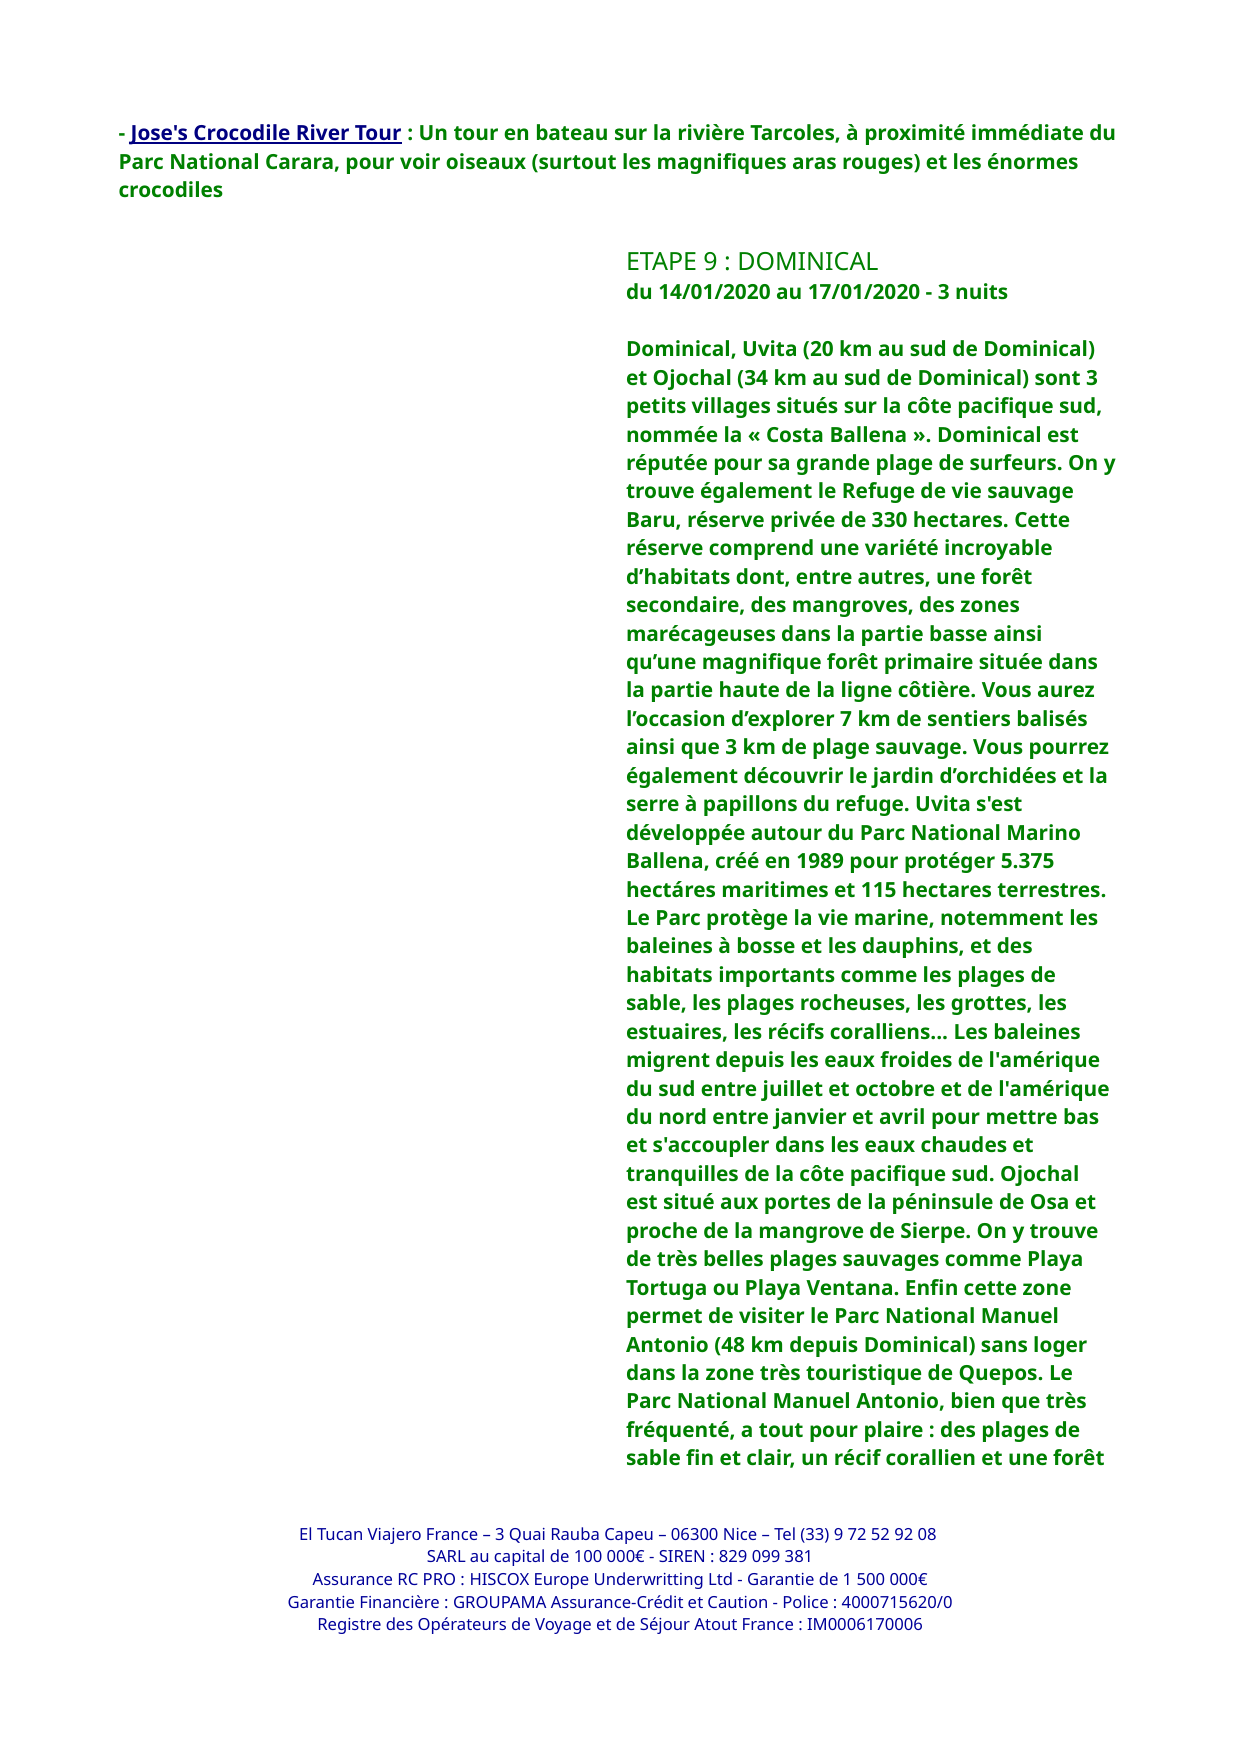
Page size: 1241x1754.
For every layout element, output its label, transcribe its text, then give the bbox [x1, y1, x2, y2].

table_header [118, 238, 620, 1478]
table_header ETAPE 9 : DOMINICAL du 14/01/2020 au 17/01/2020 - 3 nuits Dominical, Uvita (20 km au sud de Dominical) et Ojochal (34 km au sud de Dominical) sont 3 petits villages situés sur la côte pacifique sud, nommée la « Costa Ballena ». Dominical est réputée pour sa grande plage de surfeurs. On y trouve également le Refuge de vie sauvage Baru, réserve privée de 330 hectares. Cette réserve comprend une variété incroyable d’habitats dont, entre autres, une forêt secondaire, des mangroves, des zones marécageuses dans la partie basse ainsi qu’une magnifique forêt primaire située dans la partie haute de la ligne côtière. Vous aurez l’occasion d’explorer 7 km de sentiers balisés ainsi que 3 km de plage sauvage. Vous pourrez également découvrir le jardin d’orchidées et la serre à papillons du refuge. Uvita s'est développée autour du Parc National Marino Ballena, créé en 1989 pour protéger 5.375 hectáres maritimes et 115 hectares terrestres. Le Parc protège la vie marine, notemment les baleines à bosse et les dauphins, et des habitats importants comme les plages de sable, les plages rocheuses, les grottes, les estuaires, les récifs coralliens... Les baleines migrent depuis les eaux froides de l'amérique du sud entre juillet et octobre et de l'amérique du nord entre janvier et avril pour mettre bas et s'accoupler dans les eaux chaudes et tranquilles de la côte pacifique sud. Ojochal est situé aux portes de la péninsule de Osa et proche de la mangrove de Sierpe. On y trouve de très belles plages sauvages comme Playa Tortuga ou Playa Ventana. Enfin cette zone permet de visiter le Parc National Manuel Antonio (48 km depuis Dominical) sans loger dans la zone très touristique de Quepos. Le Parc National Manuel Antonio, bien que très fréquenté, a tout pour plaire : des plages de sable fin et clair, un récif corallien et une forêt [620, 238, 1122, 1478]
text - Jose's Crocodile River Tour : Un tour en bateau sur la rivière Tarcoles, à proximité immédiate du Parc National Carara, pour voir oiseaux (surtout les magnifiques aras rouges) et les énormes crocodiles [118, 118, 1122, 204]
